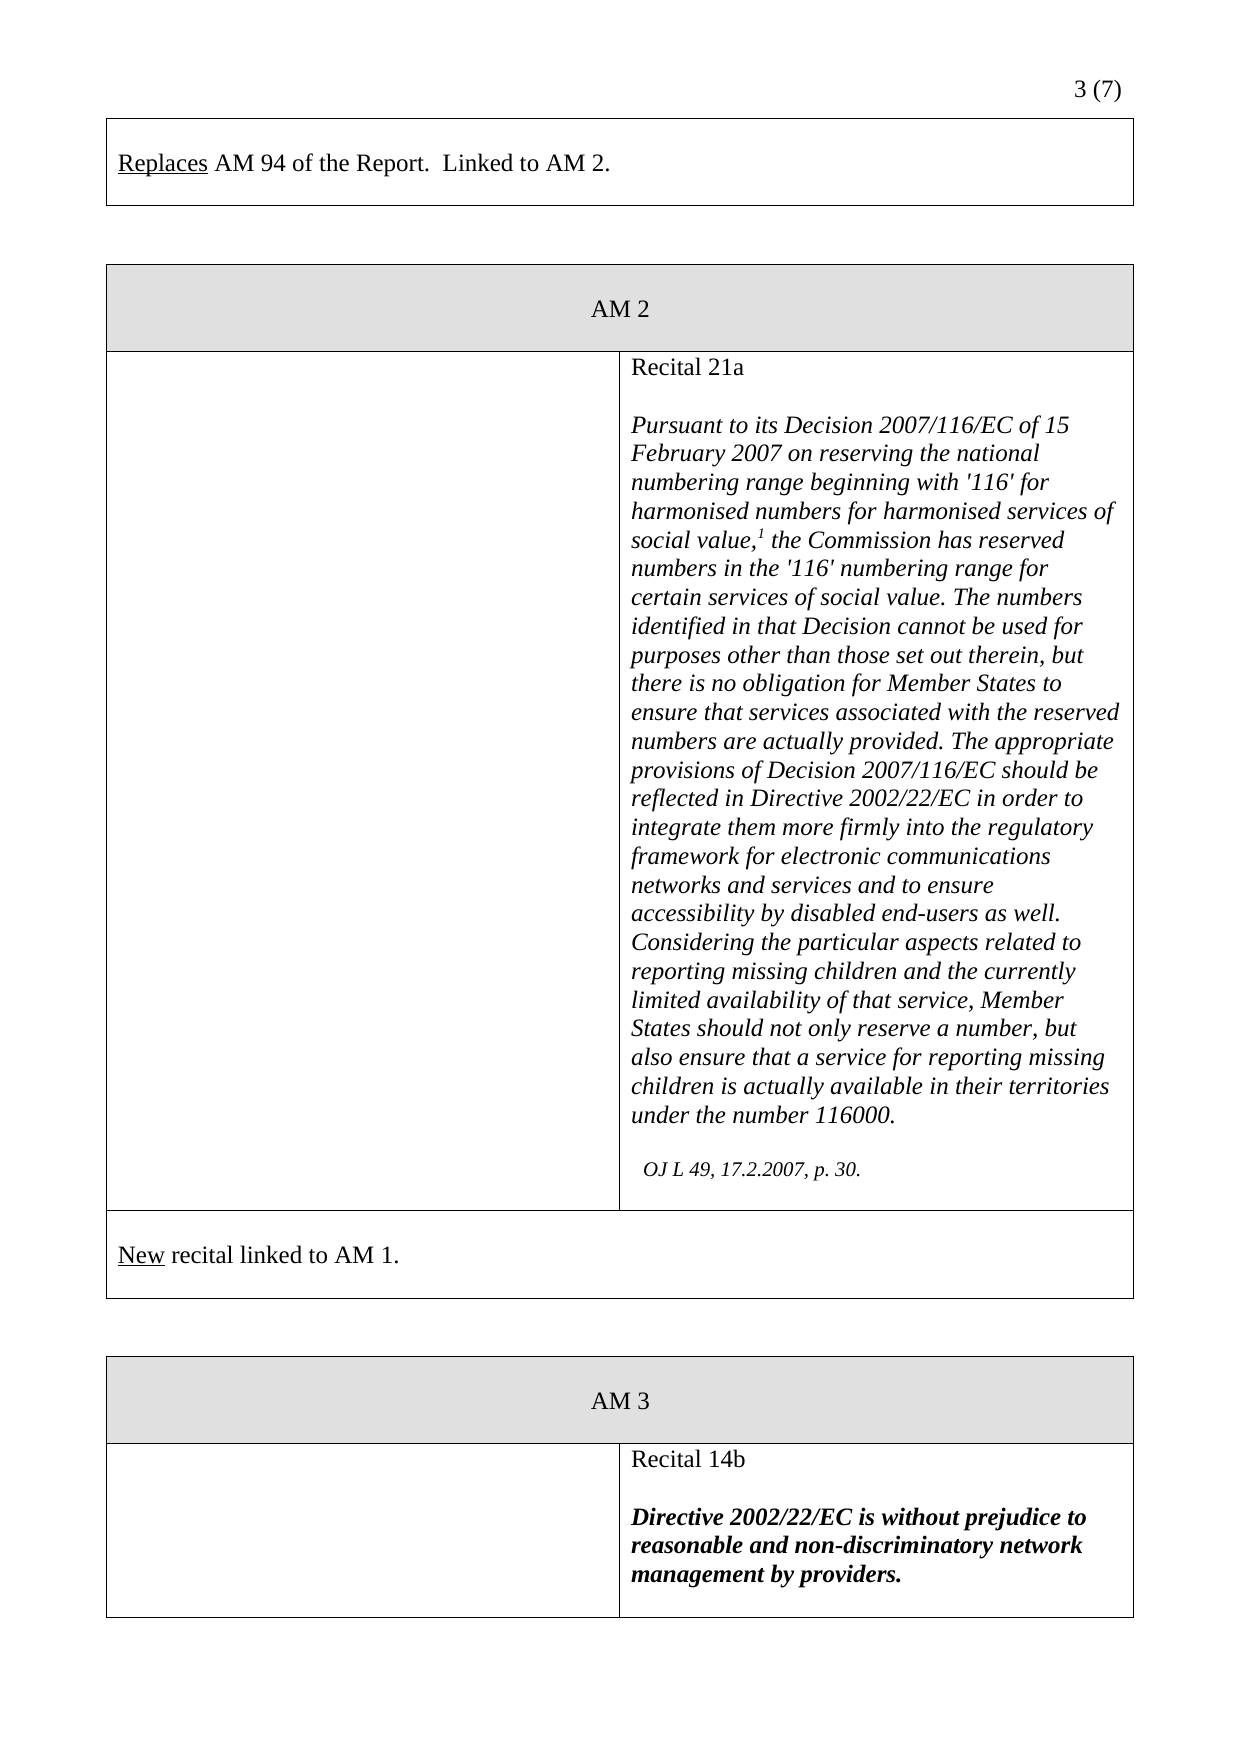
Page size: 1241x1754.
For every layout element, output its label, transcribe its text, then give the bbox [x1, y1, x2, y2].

table_cell Recital 14b Directive 2002/22/EC is without prejudice to reasonable and non-discriminatory network management by providers. [620, 1444, 1133, 1617]
table_cell [107, 1444, 619, 1617]
table_header AM 3 [107, 1357, 1133, 1443]
table_cell New recital linked to AM 1. [107, 1211, 1133, 1297]
table_cell [107, 352, 619, 1210]
table_cell Replaces AM 94 of the Report. Linked to AM 2. [107, 119, 1133, 205]
table_cell Recital 21a Pursuant to its Decision 2007/116/EC of 15 February 2007 on reserving the national numbering range beginning with '116' for harmonised numbers for harmonised services of social value,1 the Commission has reserved numbers in the '116' numbering range for certain services of social value. The numbers identified in that Decision cannot be used for purposes other than those set out therein, but there is no obligation for Member States to ensure that services associated with the reserved numbers are actually provided. The appropriate provisions of Decision 2007/116/EC should be reflected in Directive 2002/22/EC in order to integrate them more firmly into the regulatory framework for electronic communications networks and services and to ensure accessibility by disabled end-users as well. Considering the particular aspects related to reporting missing children and the currently limited availability of that service, Member States should not only reserve a number, but also ensure that a service for reporting missing children is actually available in their territories under the number 116000. OJ L 49, 17.2.2007, p. 30. [620, 352, 1133, 1210]
table_header AM 2 [107, 265, 1133, 351]
